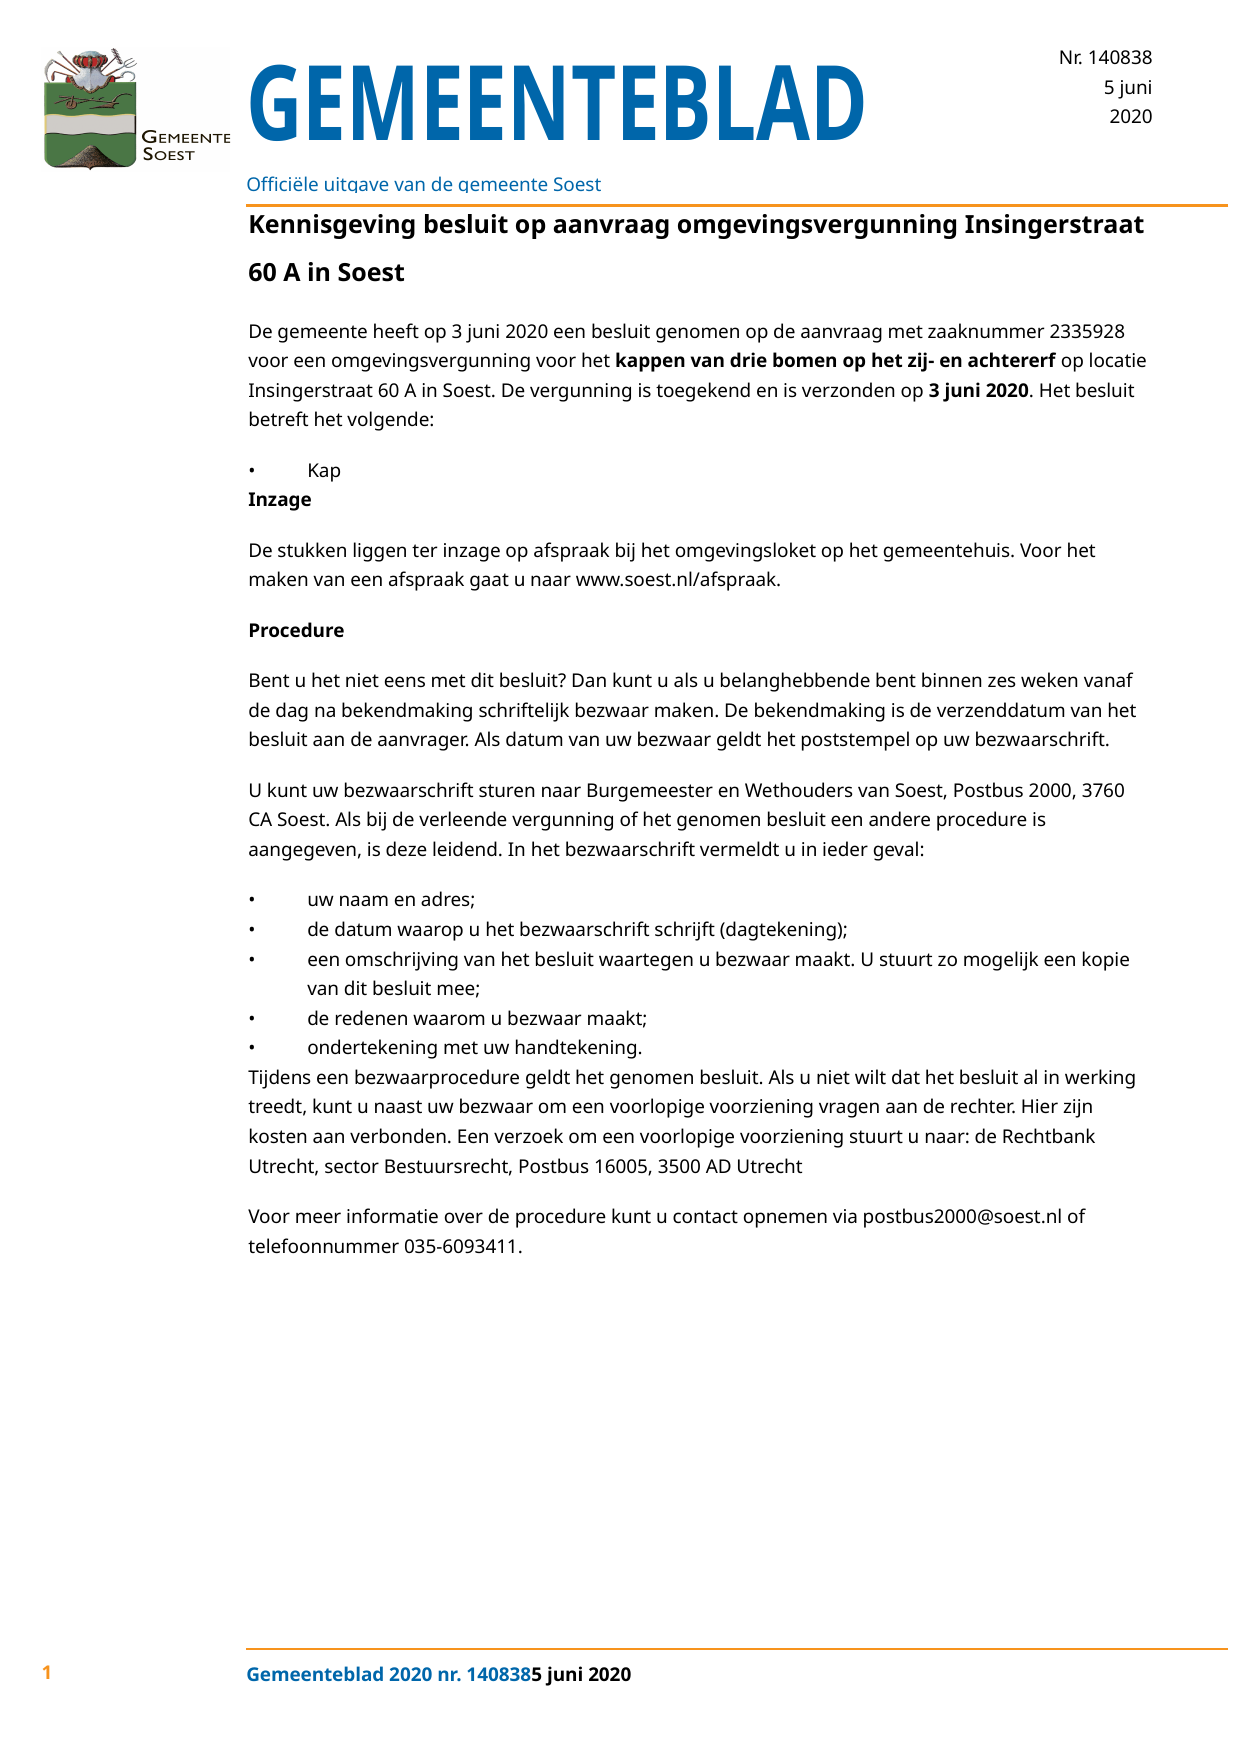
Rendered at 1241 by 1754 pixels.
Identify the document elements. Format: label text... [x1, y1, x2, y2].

text Procedure [248, 617, 1152, 643]
list de redenen waarom u bezwaar maakt; [248, 1005, 1152, 1031]
picture [41, 47, 231, 172]
list ondertekening met uw handtekening. [248, 1034, 1152, 1060]
list Kap [248, 457, 1152, 483]
list de datum waarop u het bezwaarschrift schrijft (dagtekening); [248, 916, 1152, 942]
list uw naam en adres; [248, 887, 1152, 912]
text De gemeente heeft op 3 juni 2020 een besluit genomen op de aanvraag met zaaknummer 2335928 voor een omgevingsvergunning voor het kappen van drie bomen op het zij- en achtererf op locatie Insingerstraat 60 A in Soest. De vergunning is toegekend en is verzonden op 3 juni 2020. Het besluit betreft het volgende: [248, 318, 1152, 432]
text Kennisgeving besluit op aanvraag omgevingsvergunning Insingerstraat 60 A in Soest [248, 207, 1152, 288]
text Bent u het niet eens met dit besluit? Dan kunt u als u belanghebbende bent binnen zes weken vanaf de dag na bekendmaking schriftelijk bezwaar maken. De bekendmaking is de verzenddatum van het besluit aan de aanvrager. Als datum van uw bezwaar geldt het poststempel op uw bezwaarschrift. [248, 667, 1152, 752]
text U kunt uw bezwaarschrift sturen naar Burgemeester en Wethouders van Soest, Postbus 2000, 3760 CA Soest. Als bij de verleende vergunning of het genomen besluit een andere procedure is aangegeven, is deze leidend. In het bezwaarschrift vermeldt u in ieder geval: [248, 777, 1152, 862]
text Tijdens een bezwaarprocedure geldt het genomen besluit. Als u niet wilt dat het besluit al in werking treedt, kunt u naast uw bezwaar om een voorlopige voorziening vragen aan de rechter. Hier zijn kosten aan verbonden. Een verzoek om een voorlopige voorziening stuurt u naar: de Rechtbank Utrecht, sector Bestuursrecht, Postbus 16005, 3500 AD Utrecht [248, 1064, 1152, 1179]
list een omschrijving van het besluit waartegen u bezwaar maakt. U stuurt zo mogelijk een kopie van dit besluit mee; [248, 946, 1152, 1001]
text Inzage [248, 487, 1152, 512]
text De stukken liggen ter inzage op afspraak bij het omgevingsloket op het gemeentehuis. Voor het maken van een afspraak gaat u naar www.soest.nl/afspraak. [248, 537, 1152, 592]
text Voor meer informatie over de procedure kunt u contact opnemen via postbus2000@soest.nl of telefoonnummer 035-6093411. [248, 1203, 1152, 1259]
